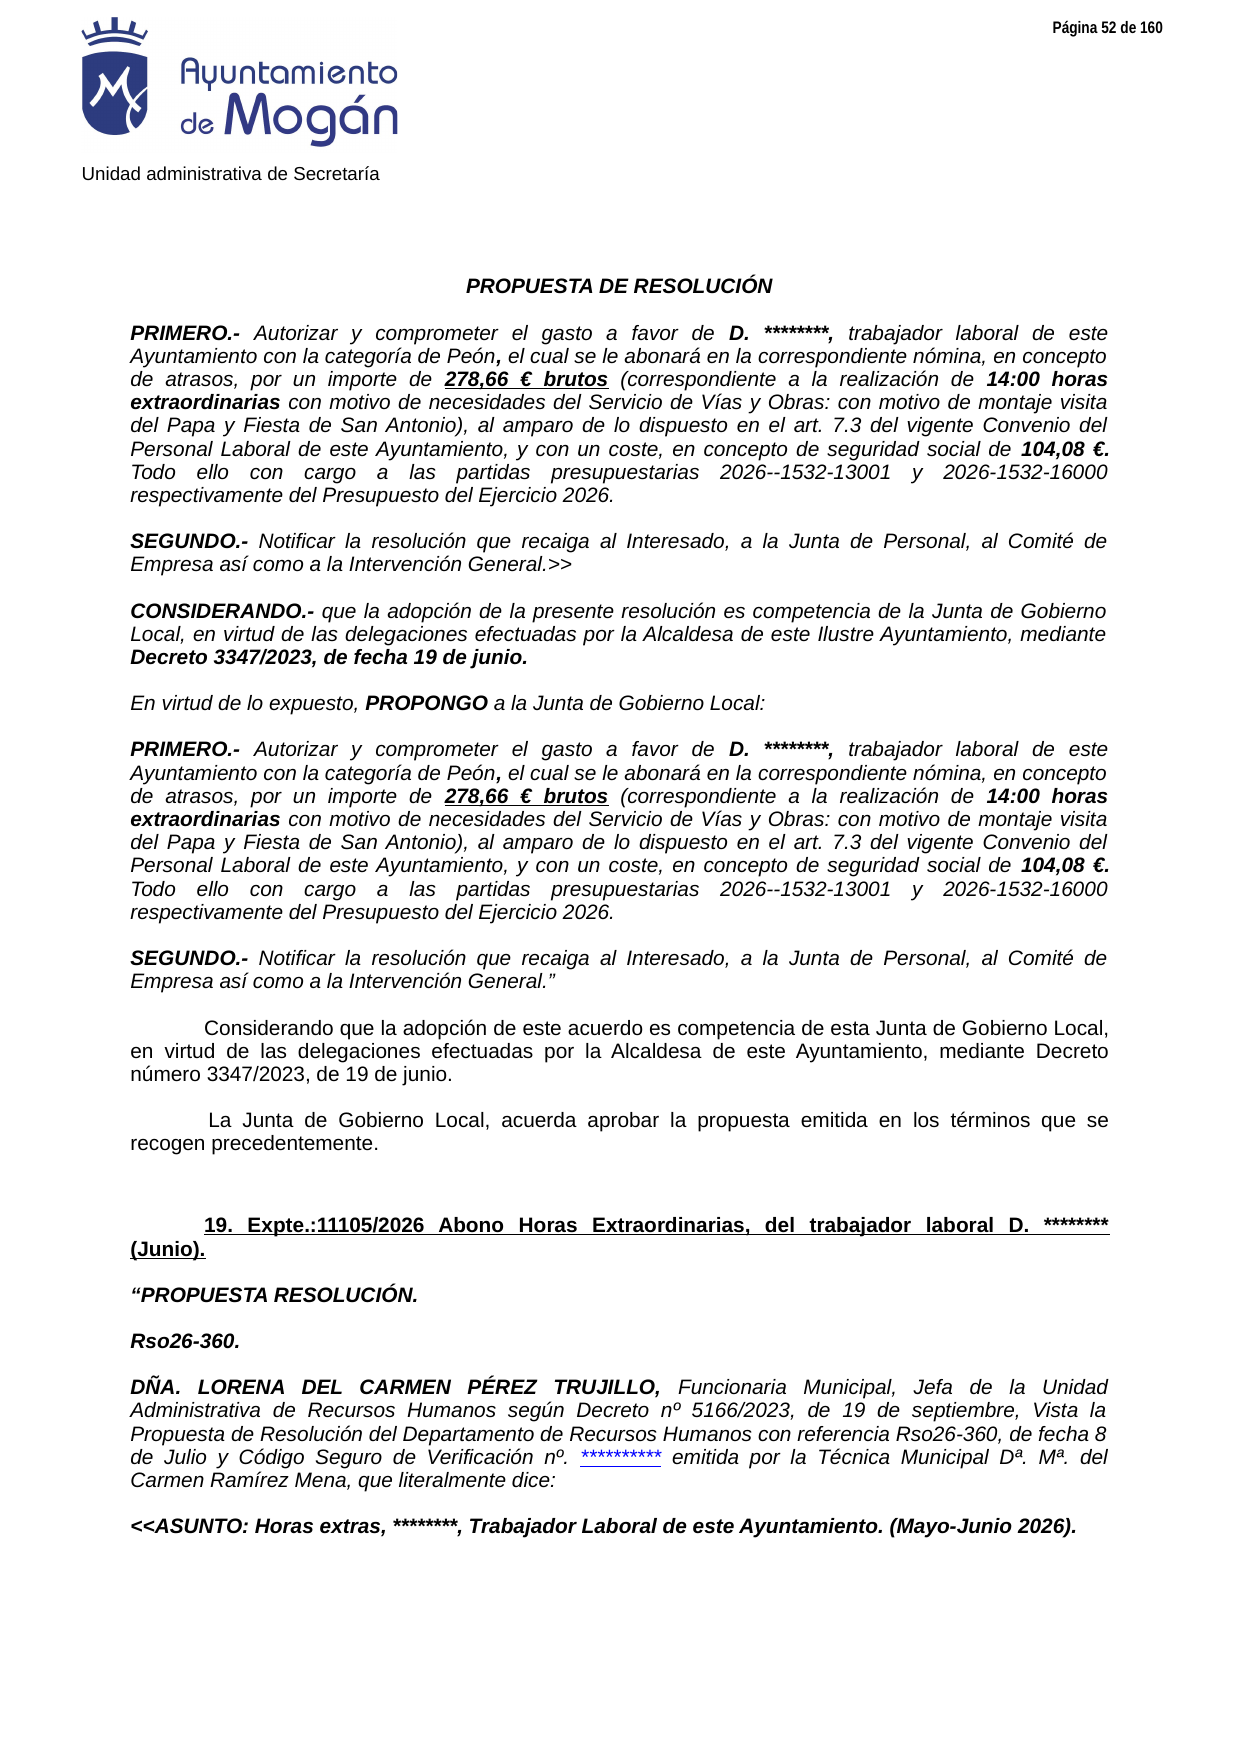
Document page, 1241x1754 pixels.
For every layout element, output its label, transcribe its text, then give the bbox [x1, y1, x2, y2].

text “PROPUESTA RESOLUCIÓN. [130, 1283, 1110, 1307]
text La Junta de Gobierno Local, acuerda aprobar la propuesta emitida en los términos que se recogen precedentemente. [130, 1109, 1110, 1155]
text Rso26-360. [130, 1329, 1110, 1353]
text PRIMERO.- Autorizar y comprometer el gasto a favor de D. ********, trabajador laboral de este Ayuntamiento con la categoría de Peón, el cual se le abonará en la correspondiente nómina, en concepto de atrasos, por un importe de 278,66 € brutos (correspondiente a la realización de 14:00 horas extraordinarias con motivo de necesidades del Servicio de Vías y Obras: con motivo de montaje visita del Papa y Fiesta de San Antonio), al amparo de lo dispuesto en el art. 7.3 del vigente Convenio del Personal Laboral de este Ayuntamiento, y con un coste, en concepto de seguridad social de 104,08 €. Todo ello con cargo a las partidas presupuestarias 2026--1532-13001 y 2026-1532-16000 respectivamente del Presupuesto del Ejercicio 2026. [130, 321, 1110, 507]
text <<ASUNTO: Horas extras, ********, Trabajador Laboral de este Ayuntamiento. (Mayo-Junio 2026). [130, 1515, 1110, 1538]
text DÑA. LORENA DEL CARMEN PÉREZ TRUJILLO, Funcionaria Municipal, Jefa de la Unidad Administrativa de Recursos Humanos según Decreto nº 5166/2023, de 19 de septiembre, Vista la Propuesta de Resolución del Departamento de Recursos Humanos con referencia Rso26-360, de fecha 8 de Julio y Código Seguro de Verificación nº. ********** emitida por la Técnica Municipal Dª. Mª. del Carmen Ramírez Mena, que literalmente dice: [130, 1376, 1110, 1492]
text 19. Expte.:11105/2026 Abono Horas Extraordinarias, del trabajador laboral D. ******** (Junio). [130, 1214, 1110, 1261]
text Considerando que la adopción de este acuerdo es competencia de esta Junta de Gobierno Local, en virtud de las delegaciones efectuadas por la Alcaldesa de este Ayuntamiento, mediante Decreto número 3347/2023, de 19 de junio. [130, 1016, 1110, 1086]
text SEGUNDO.- Notificar la resolución que recaiga al Interesado, a la Junta de Personal, al Comité de Empresa así como a la Intervención General.>> [130, 530, 1110, 576]
text PRIMERO.- Autorizar y comprometer el gasto a favor de D. ********, trabajador laboral de este Ayuntamiento con la categoría de Peón, el cual se le abonará en la correspondiente nómina, en concepto de atrasos, por un importe de 278,66 € brutos (correspondiente a la realización de 14:00 horas extraordinarias con motivo de necesidades del Servicio de Vías y Obras: con motivo de montaje visita del Papa y Fiesta de San Antonio), al amparo de lo dispuesto en el art. 7.3 del vigente Convenio del Personal Laboral de este Ayuntamiento, y con un coste, en concepto de seguridad social de 104,08 €. Todo ello con cargo a las partidas presupuestarias 2026--1532-13001 y 2026-1532-16000 respectivamente del Presupuesto del Ejercicio 2026. [130, 738, 1110, 924]
picture [81, 17, 398, 153]
text PROPUESTA DE RESOLUCIÓN [130, 275, 1110, 298]
text En virtud de lo expuesto, PROPONGO a la Junta de Gobierno Local: [130, 692, 1110, 715]
text SEGUNDO.- Notificar la resolución que recaiga al Interesado, a la Junta de Personal, al Comité de Empresa así como a la Intervención General.” [130, 947, 1110, 993]
text CONSIDERANDO.- que la adopción de la presente resolución es competencia de la Junta de Gobierno Local, en virtud de las delegaciones efectuadas por la Alcaldesa de este Ilustre Ayuntamiento, mediante Decreto 3347/2023, de fecha 19 de junio. [130, 599, 1110, 669]
